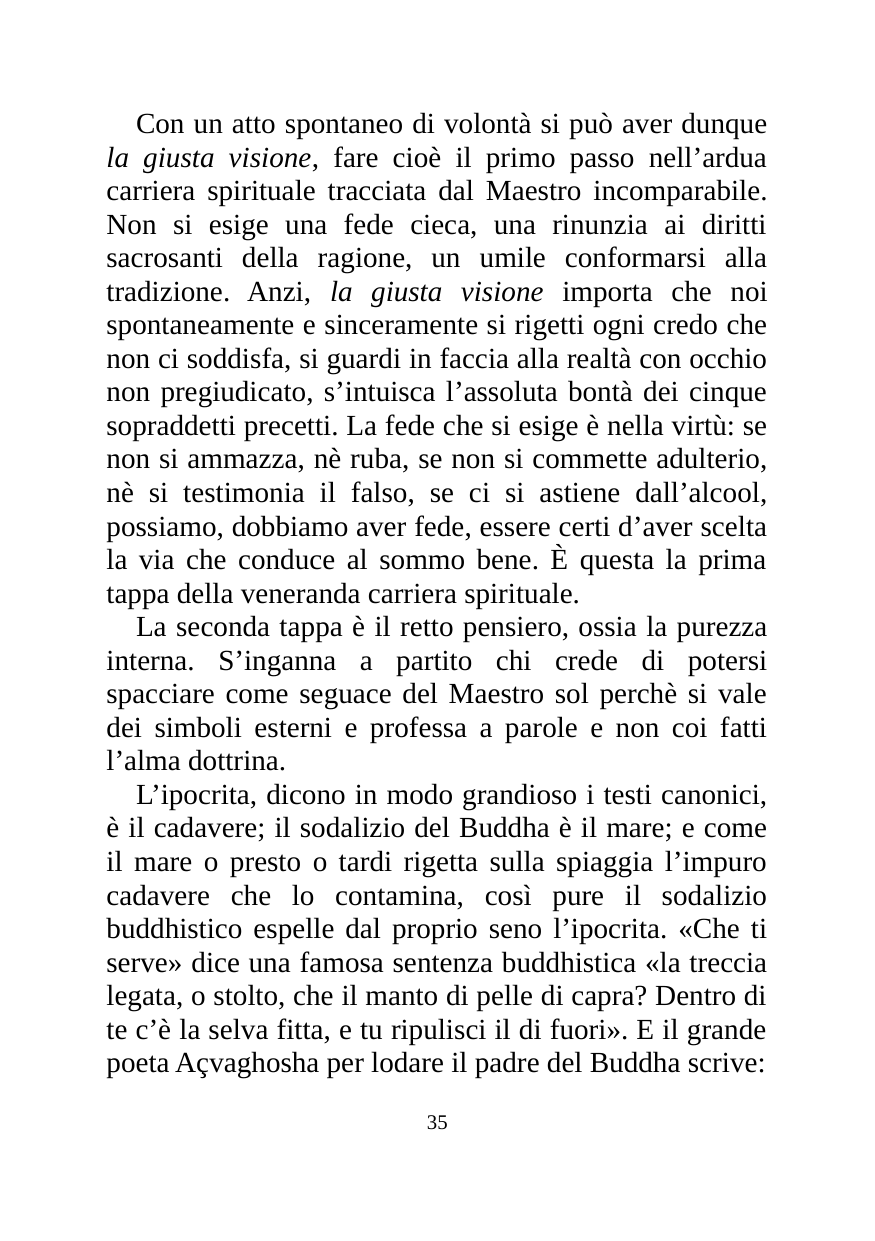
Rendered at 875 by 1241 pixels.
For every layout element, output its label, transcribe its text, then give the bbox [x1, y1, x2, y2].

text Con un atto spontaneo di volontà si può aver dunque la giusta visione, fare cioè il primo passo nell’ardua carriera spirituale tracciata dal Maestro incomparabile. Non si esige una fede cieca, una rinunzia ai diritti sacrosanti della ragione, un umile conformarsi alla tradizione. Anzi, la giusta visione importa che noi spontaneamente e sinceramente si rigetti ogni credo che non ci soddisfa, si guardi in faccia alla realtà con occhio non pregiudicato, s’intuisca l’assoluta bontà dei cinque sopraddetti precetti. La fede che si esige è nella virtù: se non si ammazza, nè ruba, se non si commette adulterio, nè si testimonia il falso, se ci si astiene dall’alcool, possiamo, dobbiamo aver fede, essere certi d’aver scelta la via che conduce al sommo bene. È questa la prima tappa della veneranda carriera spirituale. [106, 106, 768, 609]
text La seconda tappa è il retto pensiero, ossia la purezza interna. S’inganna a partito chi crede di potersi spacciare come seguace del Maestro sol perchè si vale dei simboli esterni e professa a parole e non coi fatti l’alma dottrina. [106, 609, 768, 777]
text L’ipocrita, dicono in modo grandioso i testi canonici, è il cadavere; il sodalizio del Buddha è il mare; e come il mare o presto o tardi rigetta sulla spiaggia l’impuro cadavere che lo contamina, così pure il sodalizio buddhistico espelle dal proprio seno l’ipocrita. «Che ti serve» dice una famosa sentenza buddhistica «la treccia legata, o stolto, che il manto di pelle di capra? Dentro di te c’è la selva fitta, e tu ripulisci il di fuori». E il grande poeta Açvaghosha per lodare il padre del Buddha scrive: [106, 777, 768, 1079]
